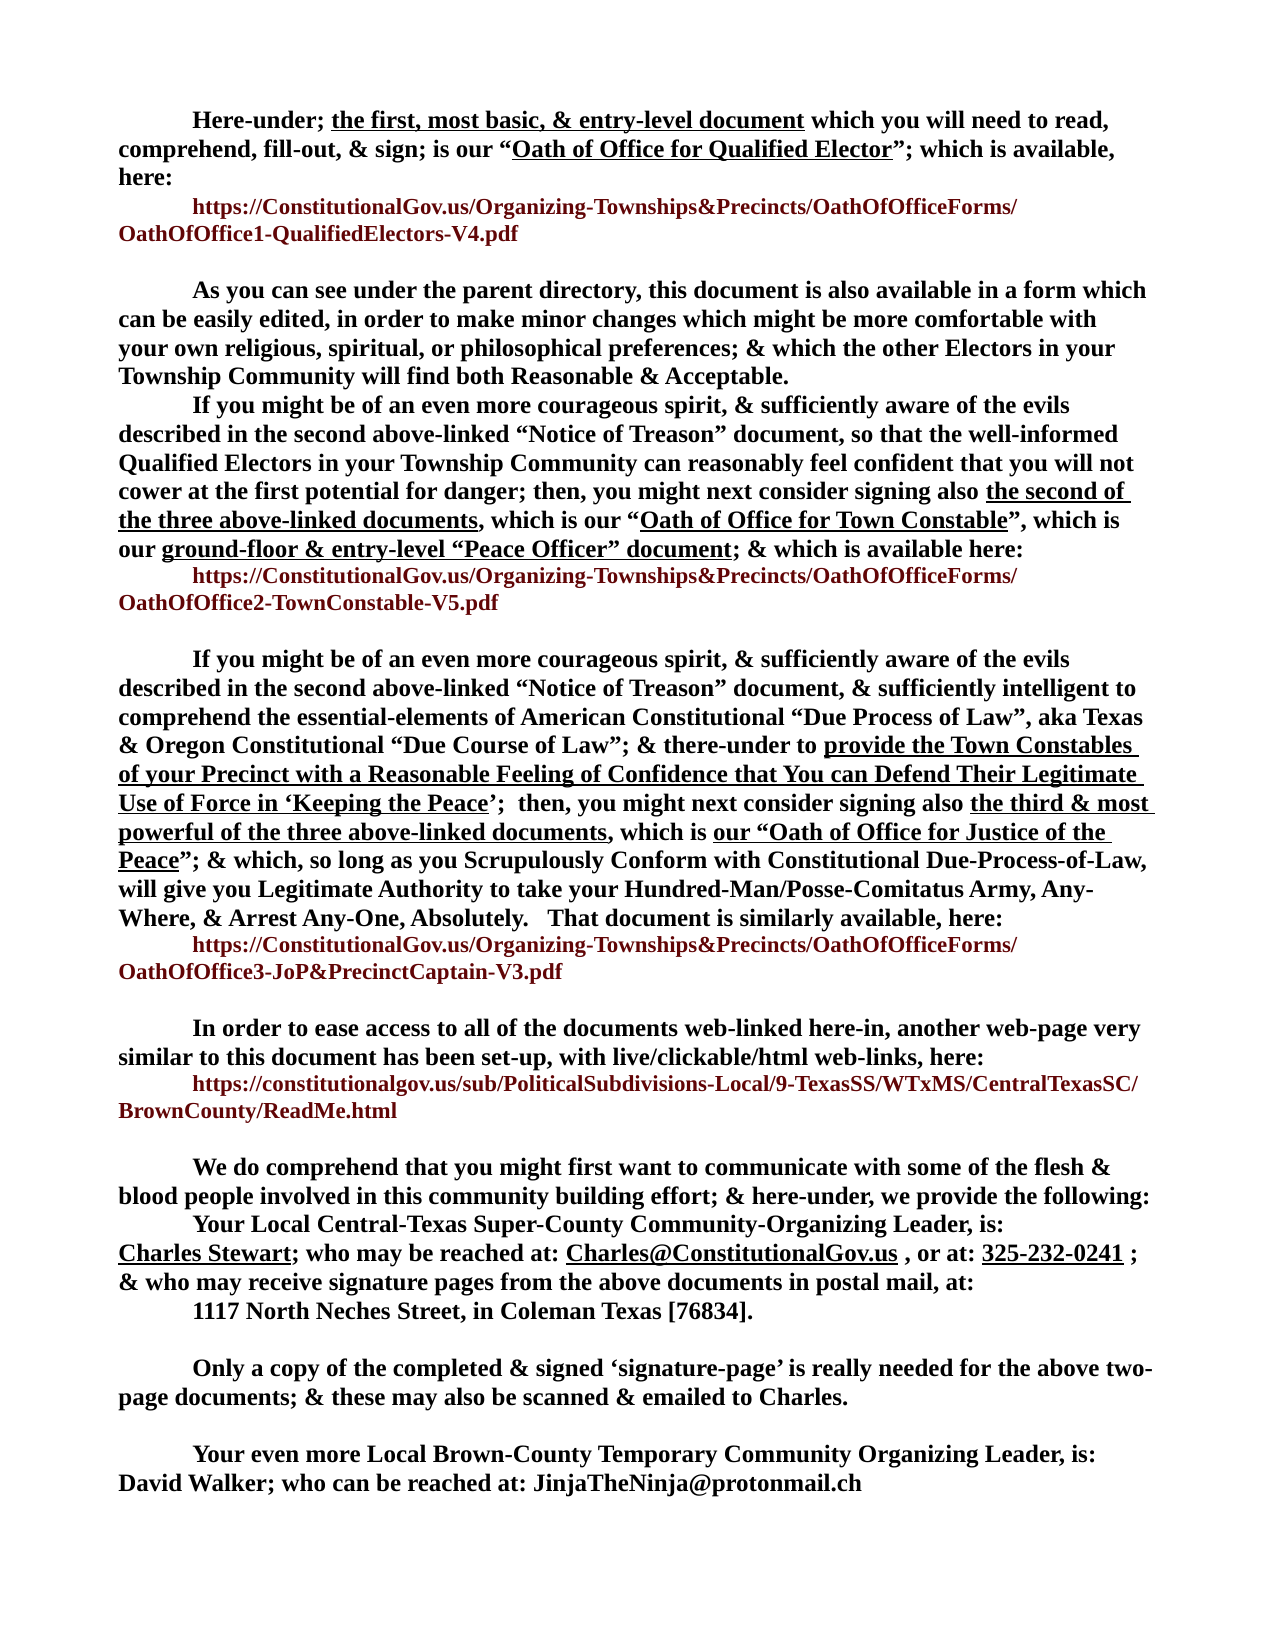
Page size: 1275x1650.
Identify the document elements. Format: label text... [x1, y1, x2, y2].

text https://ConstitutionalGov.us/Organizing-Townships&Precincts/OathOfOfficeForms/OathOfOffice3-JoP&PrecinctCaptain-V3.pdf [118, 932, 1157, 984]
text If you might be of an even more courageous spirit, & sufficiently aware of the evils described in the second above-linked “Notice of Treason” document, & sufficiently intelligent to comprehend the essential-elements of American Constitutional “Due Process of Law”, aka Texas & Oregon Constitutional “Due Course of Law”; & there-under to provide the Town Constables of your Precinct with a Reasonable Feeling of Confidence that You can Defend Their Legitimate Use of Force in ‘Keeping the Peace’; then, you might next consider signing also the third & most powerful of the three above-linked documents, which is our “Oath of Office for Justice of the Peace”; & which, so long as you Scrupulously Conform with Constitutional Due-Process-of-Law, will give you Legitimate Authority to take your Hundred-Man/Posse-Comitatus Army, Any-Where, & Arrest Any-One, Absolutely. That document is similarly available, here: [118, 644, 1157, 932]
text Here-under; the first, most basic, & entry-level document which you will need to read, comprehend, fill-out, & sign; is our “Oath of Office for Qualified Elector”; which is available, here: https://ConstitutionalGov.us/Organizing-Townships&Precincts/OathOfOfficeForms/OathOfOffice1-QualifiedElectors-V4.pdf As you can see under the parent directory, this document is also available in a form which can be easily edited, in order to make minor changes which might be more comfortable with your own religious, spiritual, or philosophical preferences; & which the other Electors in your Township Community will find both Reasonable & Acceptable. [118, 105, 1157, 390]
text Your Local Central-Texas Super-County Community-Organizing Leader, is: Charles Stewart; who may be reached at: Charles@ConstitutionalGov.us , or at: 325-232-0241 ; & who may receive signature pages from the above documents in postal mail, at: 1117 North Neches Street, in Coleman Texas [76834]. Only a copy of the completed & signed ‘signature-page’ is really needed for the above two-page documents; & these may also be scanned & emailed to Charles. [118, 1209, 1157, 1411]
text Your even more Local Brown-County Temporary Community Organizing Leader, is: David Walker; who can be reached at: JinjaTheNinja@protonmail.ch [118, 1411, 1157, 1497]
text If you might be of an even more courageous spirit, & sufficiently aware of the evils described in the second above-linked “Notice of Treason” document, so that the well-informed Qualified Electors in your Township Community can reasonably feel confident that you will not cower at the first potential for danger; then, you might next consider signing also the second of the three above-linked documents, which is our “Oath of Office for Town Constable”, which is our ground-floor & entry-level “Peace Officer” document; & which is available here: [118, 390, 1157, 563]
text https://ConstitutionalGov.us/Organizing-Townships&Precincts/OathOfOfficeForms/OathOfOffice2-TownConstable-V5.pdf [118, 563, 1157, 615]
text We do comprehend that you might first want to communicate with some of the flesh & blood people involved in this community building effort; & here-under, we provide the following: [118, 1152, 1157, 1209]
text In order to ease access to all of the documents web-linked here-in, another web-page very similar to this document has been set-up, with live/clickable/html web-links, here: https://constitutionalgov.us/sub/PoliticalSubdivisions-Local/9-TexasSS/WTxMS/CentralTexasSC/BrownCounty/ReadMe.html [118, 1013, 1157, 1123]
